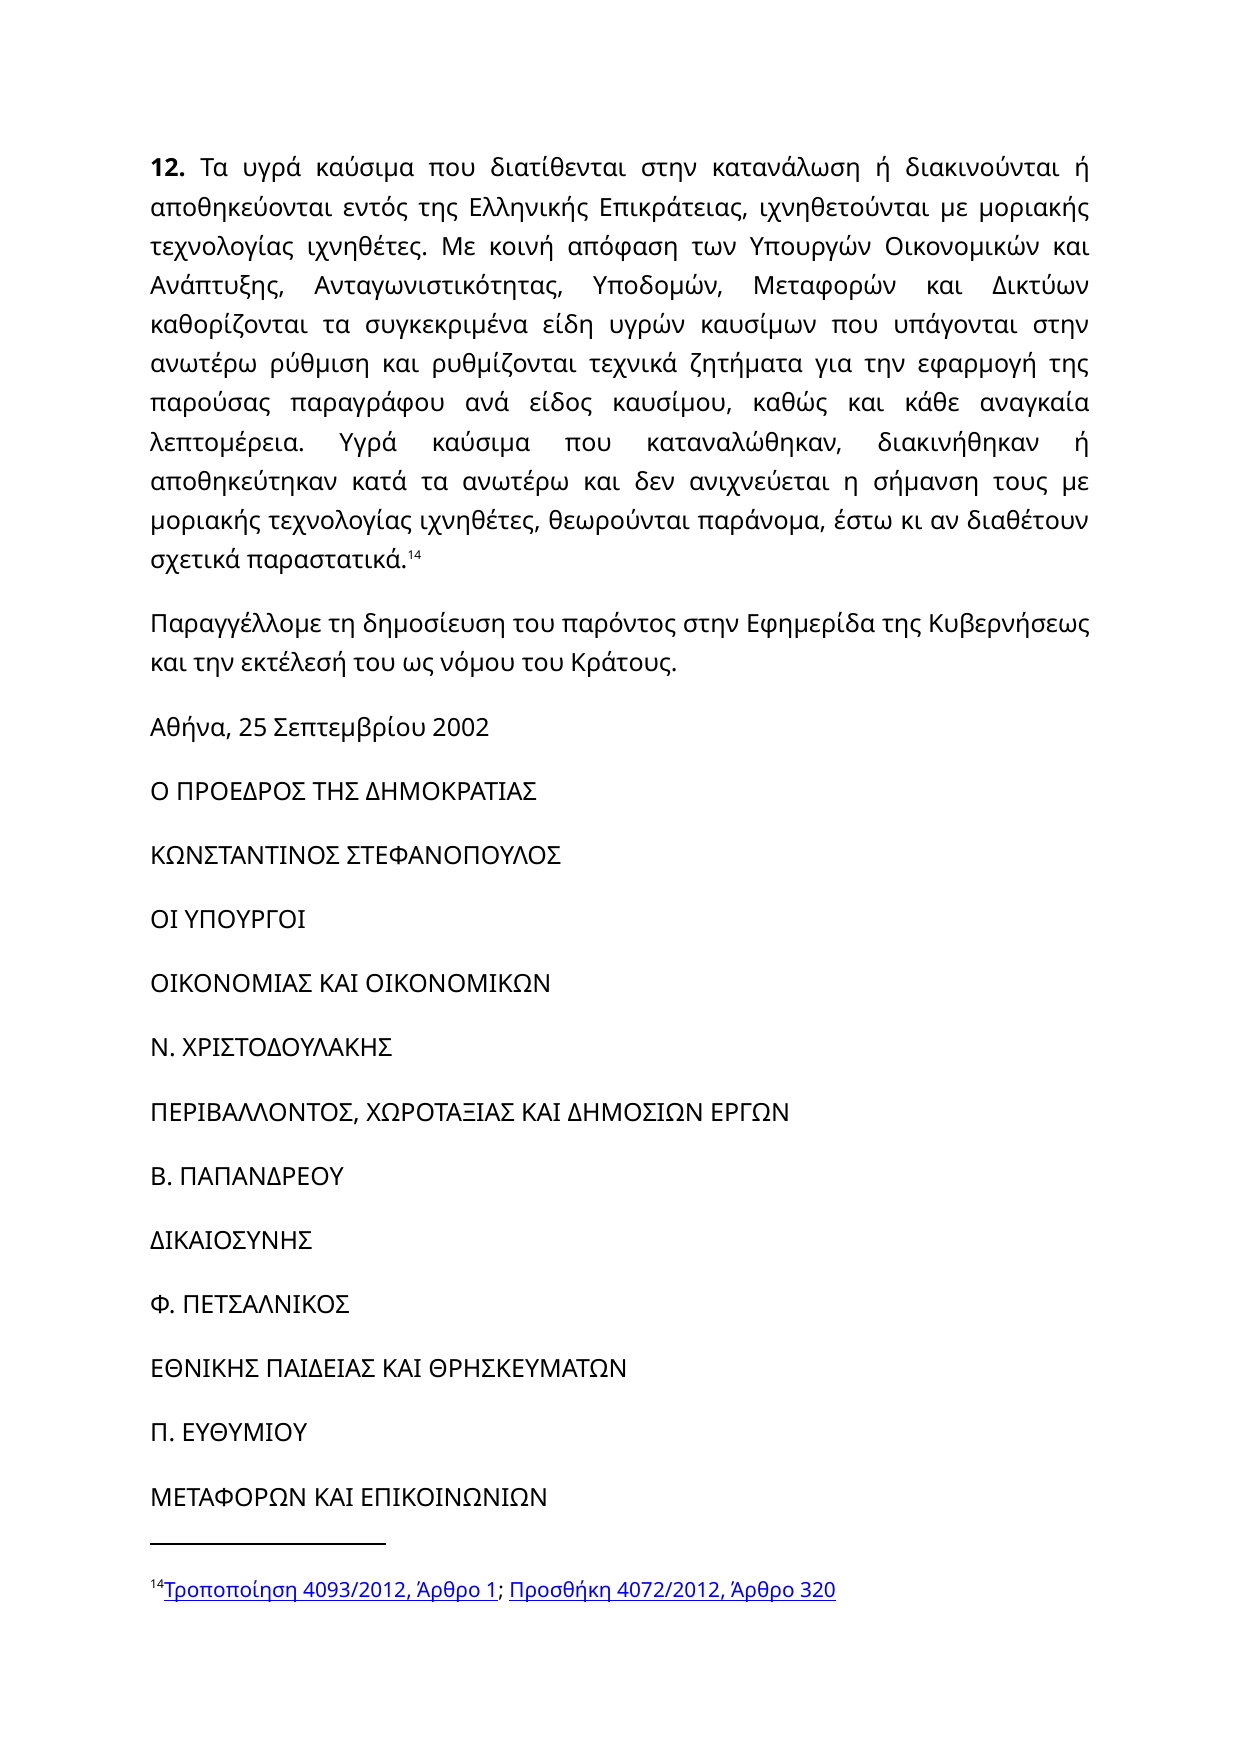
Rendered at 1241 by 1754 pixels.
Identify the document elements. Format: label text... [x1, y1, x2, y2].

text Φ. ΠΕΤΣΑΛΝΙΚΟΣ [150, 1287, 1090, 1321]
text ΚΩΝΣΤΑΝΤΙΝΟΣ ΣΤΕΦΑΝΟΠΟΥΛΟΣ [150, 837, 1090, 872]
text ΔΙΚΑΙΟΣΥΝΗΣ [150, 1222, 1090, 1257]
text Β. ΠΑΠΑΝΔΡΕΟΥ [150, 1158, 1090, 1192]
text ΠΕΡΙΒΑΛΛΟΝΤΟΣ, ΧΩΡΟΤΑΞΙΑΣ ΚΑΙ ΔΗΜΟΣΙΩΝ ΕΡΓΩΝ [150, 1094, 1090, 1128]
text Τροποποίηση 4093/2012, Άρθρο 1; Προσθήκη 4072/2012, Άρθρο 320 [150, 1576, 1090, 1604]
text 12. Τα υγρά καύσιμα που διατίθενται στην κατανάλωση ή διακινούνται ή αποθηκεύονται εντός της Ελληνικής Επικράτειας, ιχνηθετούνται με μοριακής τεχνολογίας ιχνηθέτες. Με κοινή απόφαση των Υπουργών Οικονομικών και Ανάπτυξης, Ανταγωνιστικότητας, Υποδομών, Μεταφορών και Δικτύων καθορίζονται τα συγκεκριμένα είδη υγρών καυσίμων που υπάγονται στην ανωτέρω ρύθμιση και ρυθμίζονται τεχνικά ζητήματα για την εφαρμογή της παρούσας παραγράφου ανά είδος καυσίμου, καθώς και κάθε αναγκαία λεπτομέρεια. Υγρά καύσιμα που καταναλώθηκαν, διακινήθηκαν ή αποθηκεύτηκαν κατά τα ανωτέρω και δεν ανιχνεύεται η σήμανση τους με μοριακής τεχνολογίας ιχνηθέτες, θεωρούνται παράνομα, έστω κι αν διαθέτουν σχετικά παραστατικά. [150, 150, 1090, 576]
text Ν. ΧΡΙΣΤΟΔΟΥΛΑΚΗΣ [150, 1030, 1090, 1064]
text Ο ΠΡΟΕΔΡΟΣ ΤΗΣ ΔΗΜΟΚΡΑΤΙΑΣ [150, 773, 1090, 807]
text ΜΕΤΑΦΟΡΩΝ ΚΑΙ ΕΠΙΚΟΙΝΩΝΙΩΝ [150, 1479, 1090, 1513]
text Παραγγέλλομε τη δημοσίευση του παρόντος στην Εφημερίδα της Κυβερνήσεως και την εκτέλεσή του ως νόμου του Κράτους. [150, 606, 1090, 679]
text ΟΙ ΥΠΟΥΡΓΟΙ [150, 902, 1090, 936]
text ΕΘΝΙΚΗΣ ΠΑΙΔΕΙΑΣ ΚΑΙ ΘΡΗΣΚΕΥΜΑΤΩΝ [150, 1351, 1090, 1385]
text ΟΙΚΟΝΟΜΙΑΣ ΚΑΙ ΟΙΚΟΝΟΜΙΚΩΝ [150, 966, 1090, 1000]
text Αθήνα, 25 Σεπτεμβρίου 2002 [150, 709, 1090, 743]
text Π. ΕΥΘΥΜΙΟΥ [150, 1415, 1090, 1449]
